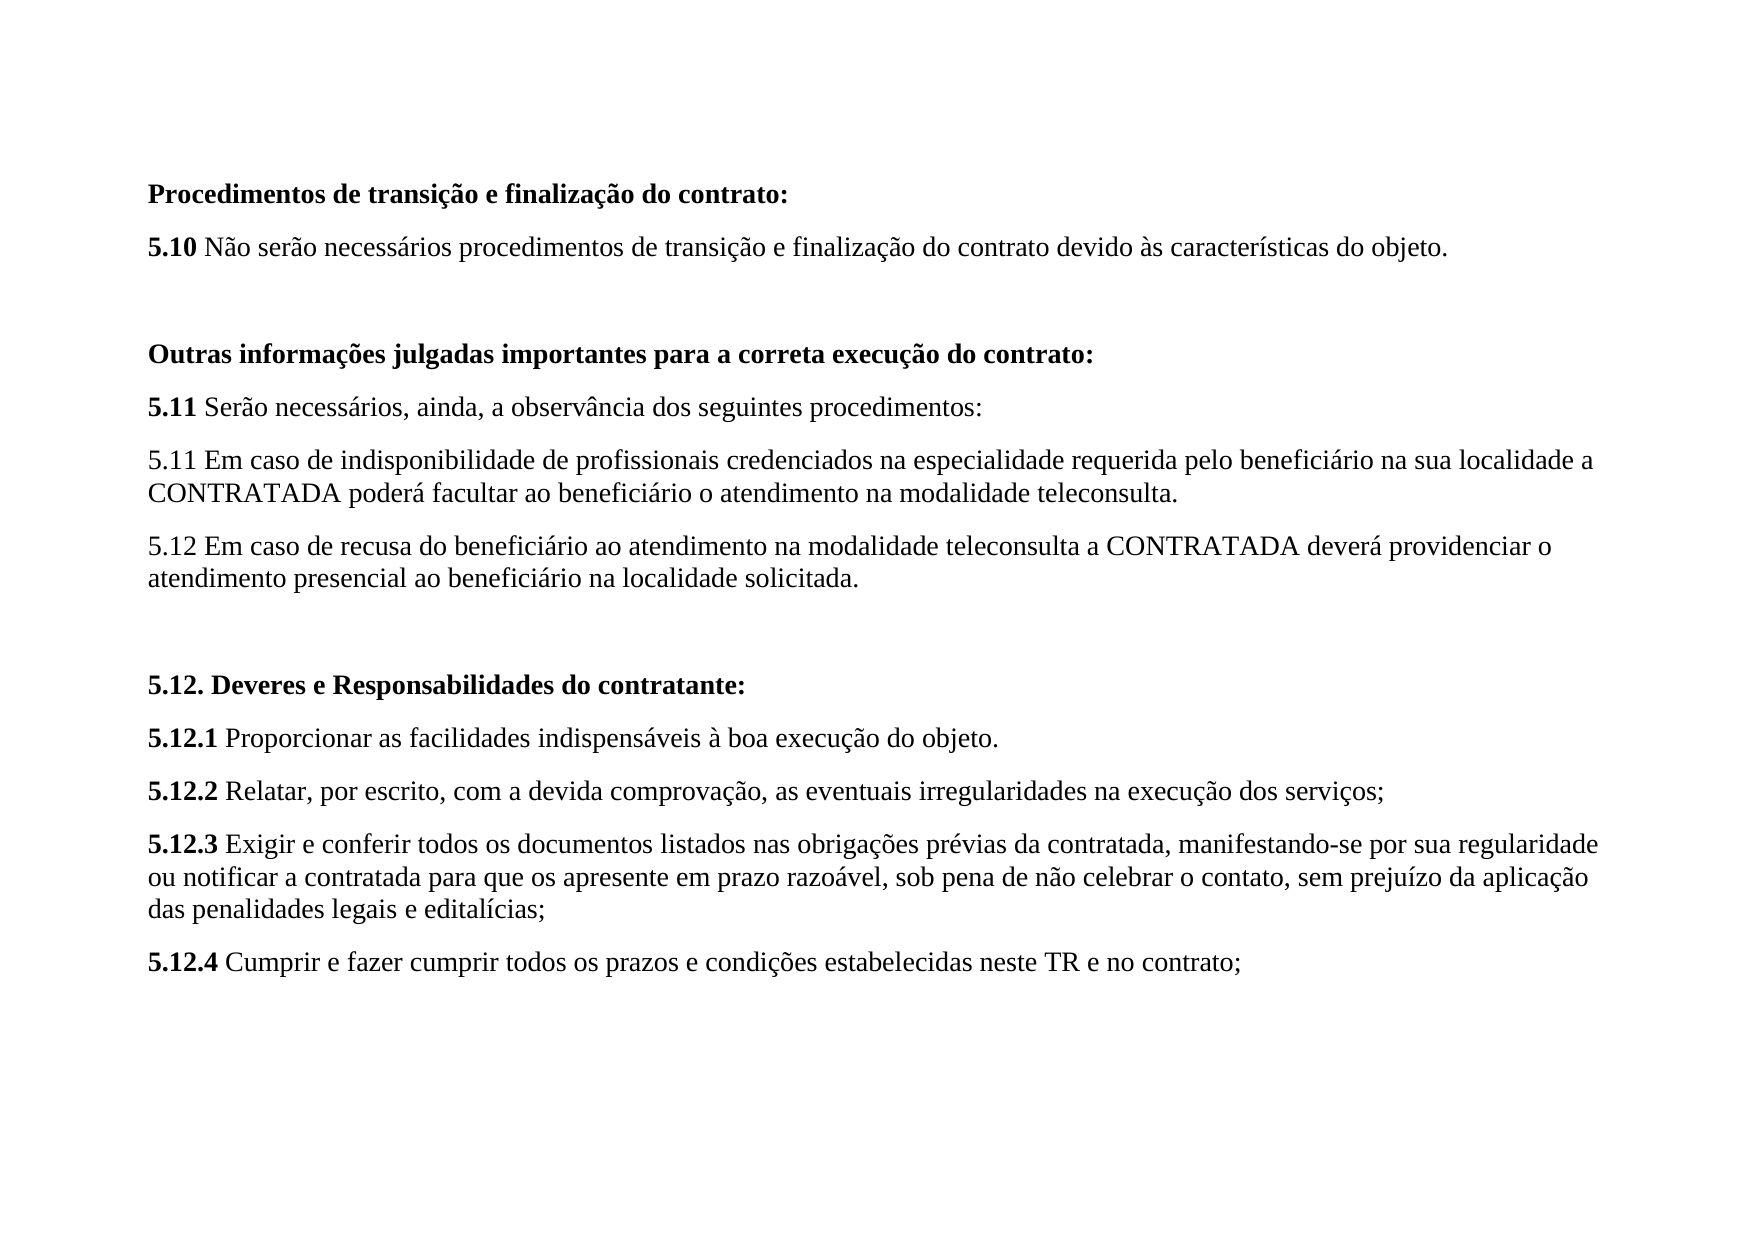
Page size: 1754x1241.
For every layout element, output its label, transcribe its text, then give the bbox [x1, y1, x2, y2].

text Procedimentos de transição e finalização do contrato: [148, 177, 1606, 209]
text 5.12.1 Proporcionar as facilidades indispensáveis à boa execução do objeto. [148, 721, 1606, 753]
text 5.11 Em caso de indisponibilidade de profissionais credenciados na especialidade requerida pelo beneficiário na sua localidade a CONTRATADA poderá facultar ao beneficiário o atendimento na modalidade teleconsulta. [148, 443, 1606, 508]
text 5.11 Serão necessários, ainda, a observância dos seguintes procedimentos: [148, 390, 1606, 422]
text 5.12.2 Relatar, por escrito, com a devida comprovação, as eventuais irregularidades na execução dos serviços; [148, 774, 1606, 807]
text 5.12. Deveres e Responsabilidades do contratante: [148, 668, 1606, 700]
text 5.10 Não serão necessários procedimentos de transição e finalização do contrato devido às características do objeto. [148, 230, 1606, 263]
text 5.12.4 Cumprir e fazer cumprir todos os prazos e condições estabelecidas neste TR e no contrato; [148, 946, 1606, 978]
text Outras informações julgadas importantes para a correta execução do contrato: [148, 337, 1606, 369]
text 5.12.3 Exigir e conferir todos os documentos listados nas obrigações prévias da contratada, manifestando-se por sua regularidade ou notificar a contratada para que os apresente em prazo razoável, sob pena de não celebrar o contato, sem prejuízo da aplicação das penalidades legais e editalícias; [148, 827, 1606, 925]
text 5.12 Em caso de recusa do beneficiário ao atendimento na modalidade teleconsulta a CONTRATADA deverá providenciar o atendimento presencial ao beneficiário na localidade solicitada. [148, 529, 1606, 594]
